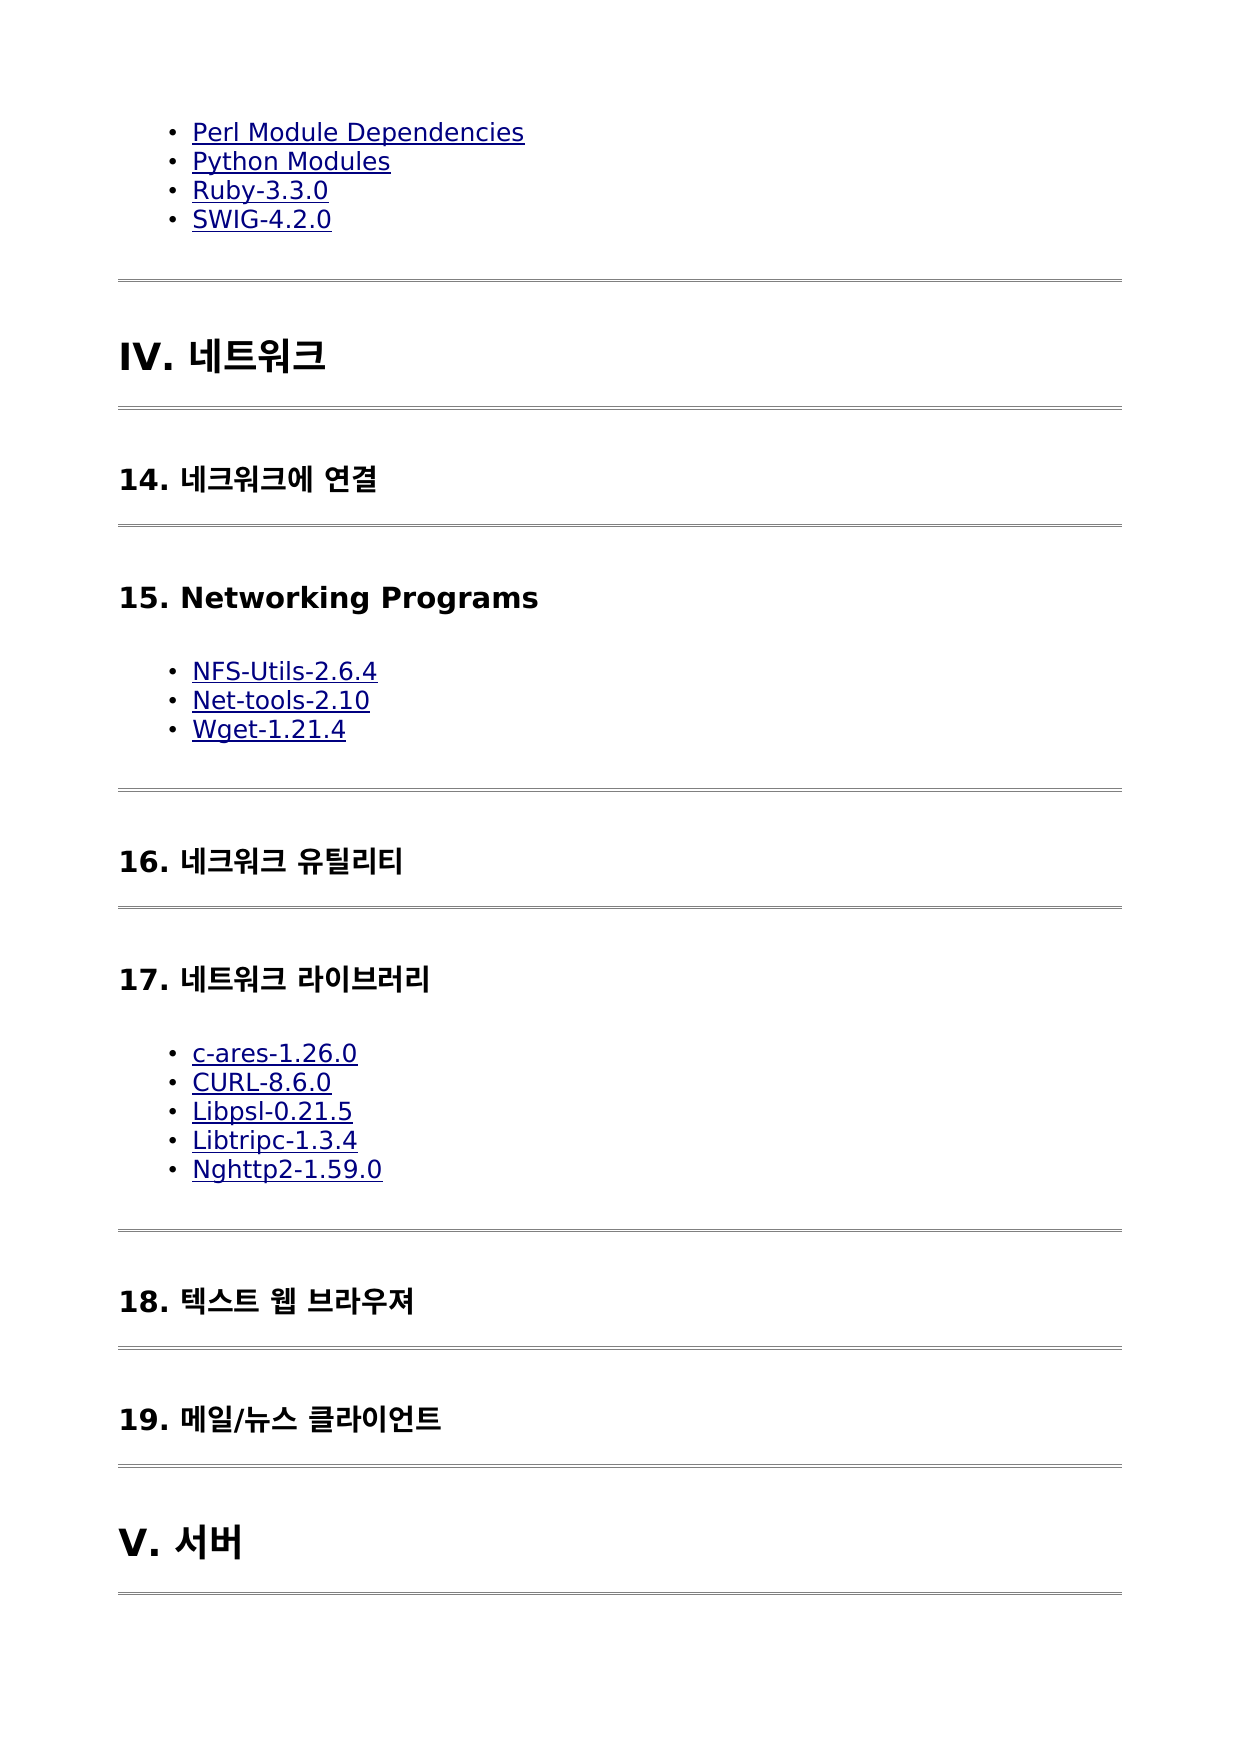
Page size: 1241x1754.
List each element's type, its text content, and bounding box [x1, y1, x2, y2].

subtitle 15. Networking Programs [118, 581, 1122, 615]
list CURL-8.6.0 [177, 1068, 1122, 1097]
subtitle 18. 텍스트 웹 브라우져 [118, 1286, 1122, 1319]
list NFS-Utils-2.6.4 [177, 657, 1122, 686]
list Net-tools-2.10 [177, 686, 1122, 715]
list Libtripc-1.3.4 [177, 1126, 1122, 1156]
subtitle 19. 메일/뉴스 클라이언트 [118, 1403, 1122, 1437]
subtitle 17. 네트워크 라이브러리 [118, 963, 1122, 997]
subtitle 14. 네크워크에 연결 [118, 463, 1122, 497]
list c-ares-1.26.0 [177, 1039, 1122, 1068]
list Python Modules [177, 147, 1122, 176]
list Libpsl-0.21.5 [177, 1097, 1122, 1126]
list SWIG-4.2.0 [177, 206, 1122, 235]
subtitle V. 서버 [118, 1521, 1122, 1565]
list Ruby-3.3.0 [177, 176, 1122, 206]
subtitle 16. 네크워크 유틸리티 [118, 845, 1122, 879]
list Perl Module Dependencies [177, 118, 1122, 147]
subtitle IV. 네트워크 [118, 336, 1122, 379]
list Nghttp2-1.59.0 [177, 1156, 1122, 1185]
list Wget-1.21.4 [177, 715, 1122, 744]
